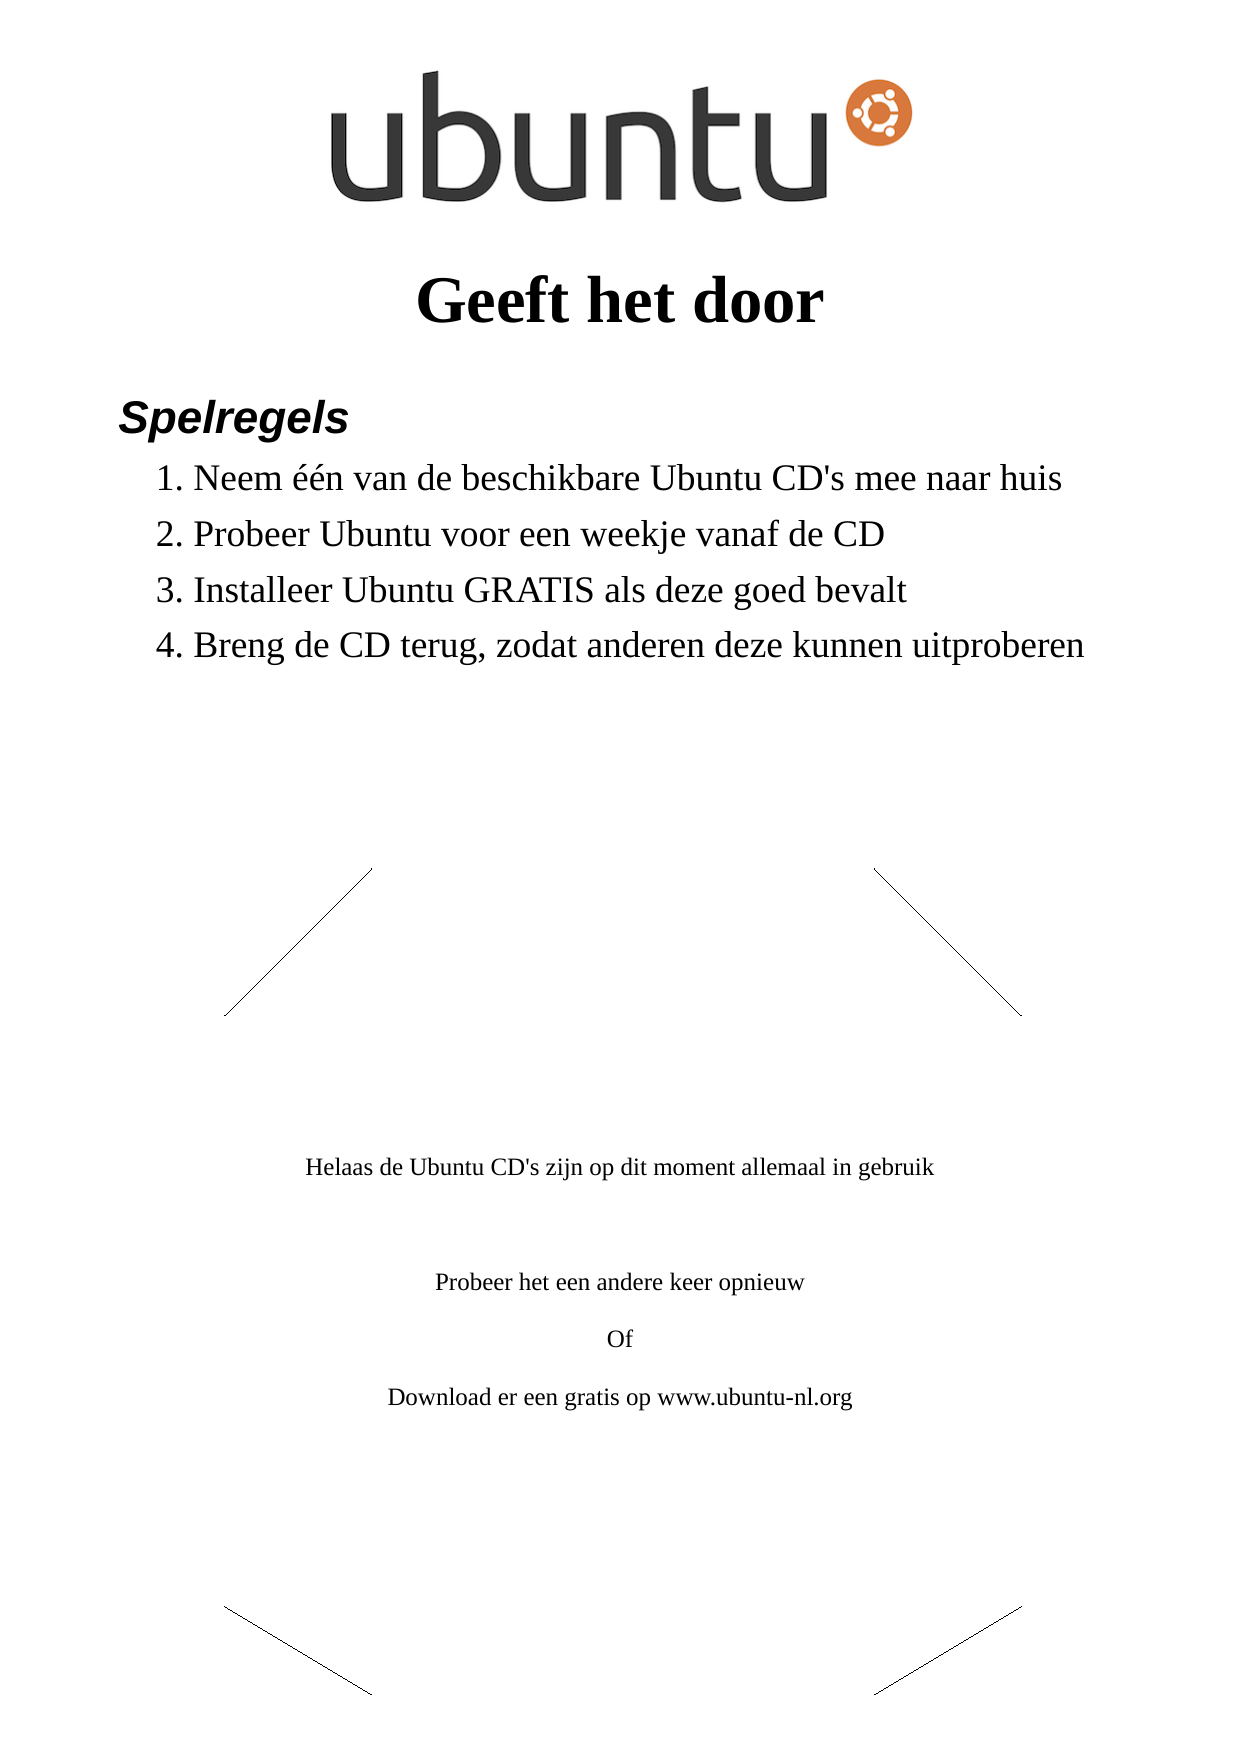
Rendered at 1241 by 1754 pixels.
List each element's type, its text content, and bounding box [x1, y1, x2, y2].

picture [320, 59, 920, 217]
list Neem één van de beschikbare Ubuntu CD's mee naar huis [156, 456, 1122, 499]
list Breng de CD terug, zodat anderen deze kunnen uitproberen [156, 623, 1122, 666]
subtitle Spelregels [118, 391, 1122, 443]
title Geeft het door [118, 260, 1122, 337]
list Installeer Ubuntu GRATIS als deze goed bevalt [156, 567, 1122, 610]
list Probeer Ubuntu voor een weekje vanaf de CD [156, 511, 1122, 554]
